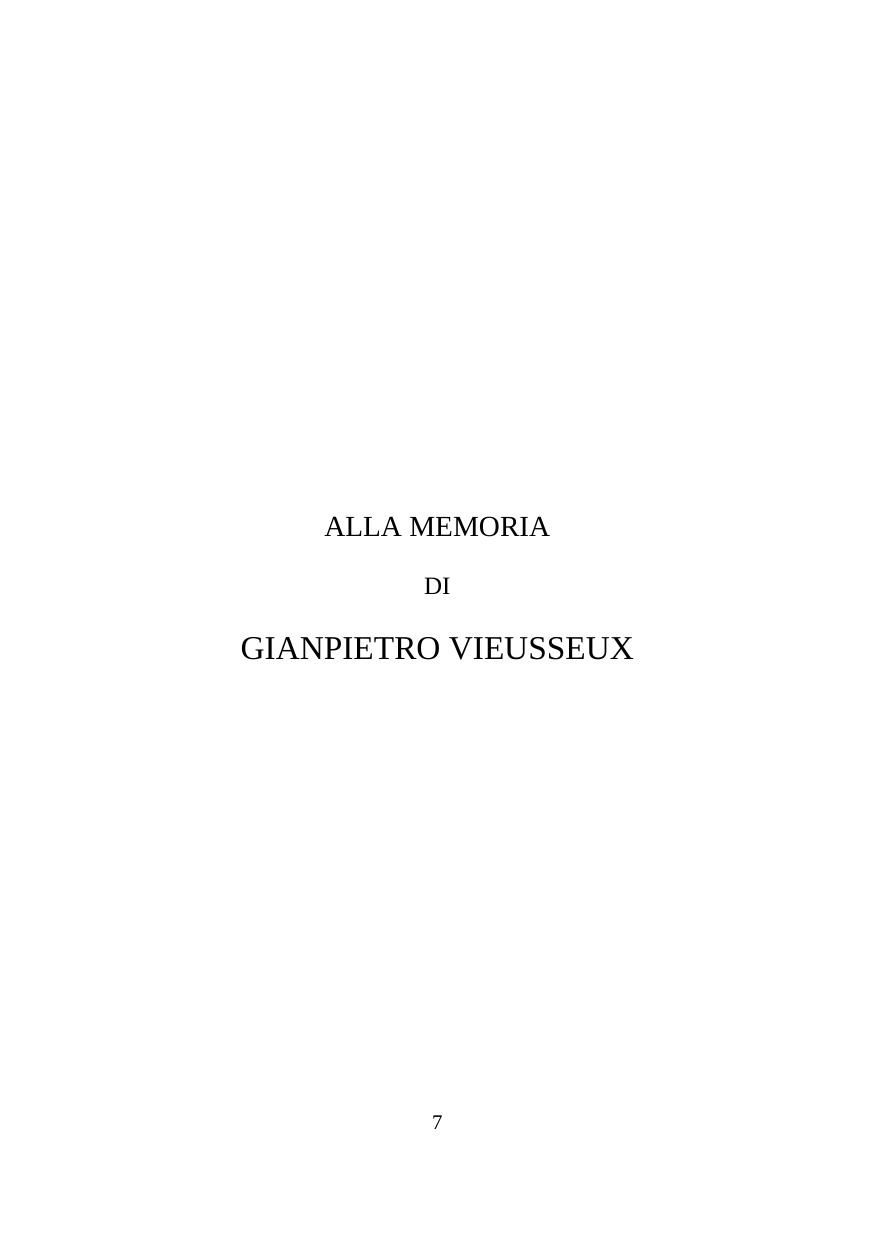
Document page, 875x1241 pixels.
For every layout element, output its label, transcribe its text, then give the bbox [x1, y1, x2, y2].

text DI [106, 571, 768, 600]
text GIANPIETRO VIEUSSEUX [106, 628, 768, 667]
text ALLA MEMORIA [106, 509, 768, 542]
